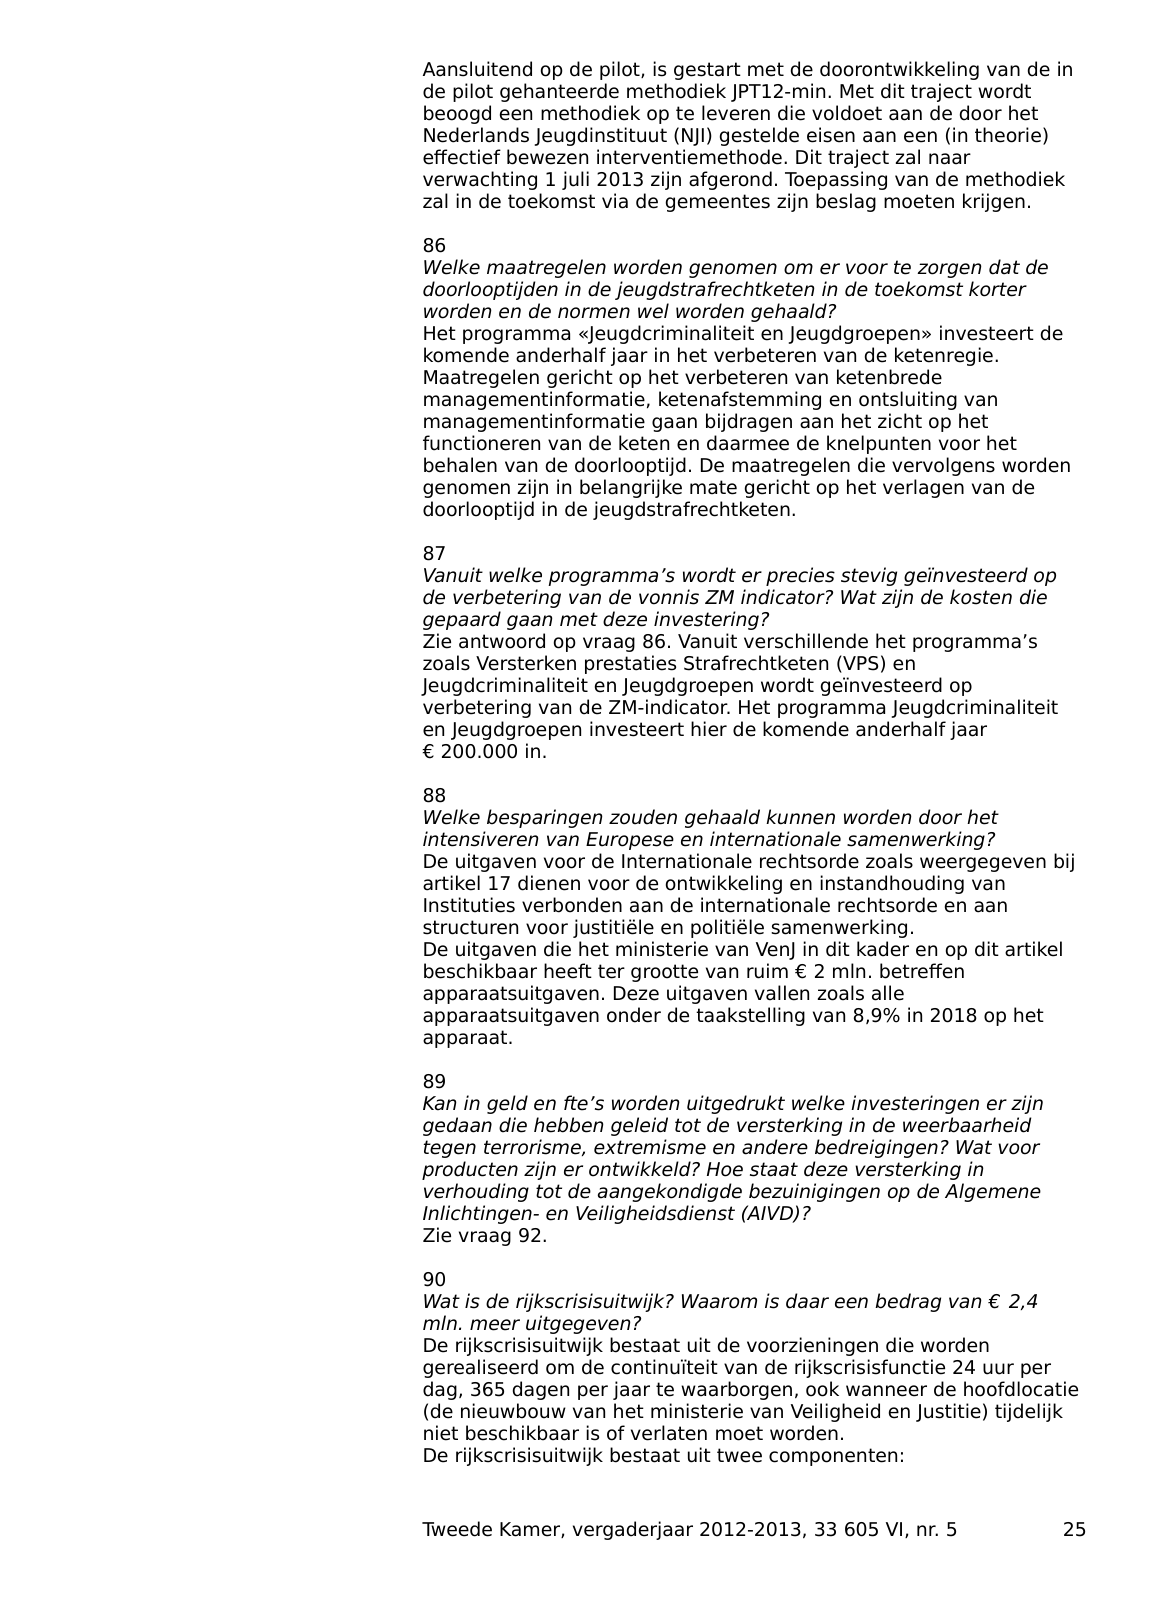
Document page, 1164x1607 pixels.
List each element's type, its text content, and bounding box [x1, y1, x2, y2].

text Welke maatregelen worden genomen om er voor te zorgen dat de doorlooptijden in de jeugdstrafrechtketen in de toekomst korter worden en de normen wel worden gehaald? [422, 257, 1087, 323]
text De uitgaven voor de Internationale rechtsorde zoals weergegeven bij artikel 17 dienen voor de ontwikkeling en instandhouding van Instituties verbonden aan de internationale rechtsorde en aan structuren voor justitiële en politiële samenwerking. [422, 851, 1087, 939]
text 90 [422, 1269, 1087, 1291]
text Welke besparingen zouden gehaald kunnen worden door het intensiveren van Europese en internationale samenwerking? [422, 807, 1087, 851]
text 86 [422, 235, 1087, 257]
text Kan in geld en fte’s worden uitgedrukt welke investeringen er zijn gedaan die hebben geleid tot de versterking in de weerbaarheid tegen terrorisme, extremisme en andere bedreigingen? Wat voor producten zijn er ontwikkeld? Hoe staat deze versterking in verhouding tot de aangekondigde bezuinigingen op de Algemene Inlichtingen- en Veiligheidsdienst (AIVD)? [422, 1093, 1087, 1225]
text 89 [422, 1071, 1087, 1093]
text 87 [422, 543, 1087, 565]
text De rijkscrisisuitwijk bestaat uit twee componenten: [422, 1445, 1087, 1467]
text De uitgaven die het ministerie van VenJ in dit kader en op dit artikel beschikbaar heeft ter grootte van ruim € 2 mln. betreffen apparaatsuitgaven. Deze uitgaven vallen zoals alle apparaatsuitgaven onder de taakstelling van 8,9% in 2018 op het apparaat. [422, 939, 1087, 1049]
text Zie vraag 92. [422, 1225, 1087, 1247]
text Wat is de rijkscrisisuitwijk? Waarom is daar een bedrag van € 2,4 mln. meer uitgegeven? [422, 1291, 1087, 1335]
text Het programma «Jeugdcriminaliteit en Jeugdgroepen» investeert de komende anderhalf jaar in het verbeteren van de ketenregie. Maatregelen gericht op het verbeteren van ketenbrede managementinformatie, ketenafstemming en ontsluiting van managementinformatie gaan bijdragen aan het zicht op het functioneren van de keten en daarmee de knelpunten voor het behalen van de doorlooptijd. De maatregelen die vervolgens worden genomen zijn in belangrijke mate gericht op het verlagen van de doorlooptijd in de jeugdstrafrechtketen. [422, 323, 1087, 521]
text Zie antwoord op vraag 86. Vanuit verschillende het programma’s zoals Versterken prestaties Strafrechtketen (VPS) en Jeugdcriminaliteit en Jeugdgroepen wordt geïnvesteerd op verbetering van de ZM-indicator. Het programma Jeugdcriminaliteit en Jeugdgroepen investeert hier de komende anderhalf jaar € 200.000 in. [422, 631, 1087, 763]
text Aansluitend op de pilot, is gestart met de doorontwikkeling van de in de pilot gehanteerde methodiek JPT12-min. Met dit traject wordt beoogd een methodiek op te leveren die voldoet aan de door het Nederlands Jeugdinstituut (NJI) gestelde eisen aan een (in theorie) effectief bewezen interventiemethode. Dit traject zal naar verwachting 1 juli 2013 zijn afgerond. Toepassing van de methodiek zal in de toekomst via de gemeentes zijn beslag moeten krijgen. [422, 59, 1087, 213]
text Vanuit welke programma’s wordt er precies stevig geïnvesteerd op de verbetering van de vonnis ZM indicator? Wat zijn de kosten die gepaard gaan met deze investering? [422, 565, 1087, 631]
text 88 [422, 785, 1087, 807]
text De rijkscrisisuitwijk bestaat uit de voorzieningen die worden gerealiseerd om de continuïteit van de rijkscrisisfunctie 24 uur per dag, 365 dagen per jaar te waarborgen, ook wanneer de hoofdlocatie (de nieuwbouw van het ministerie van Veiligheid en Justitie) tijdelijk niet beschikbaar is of verlaten moet worden. [422, 1335, 1087, 1445]
